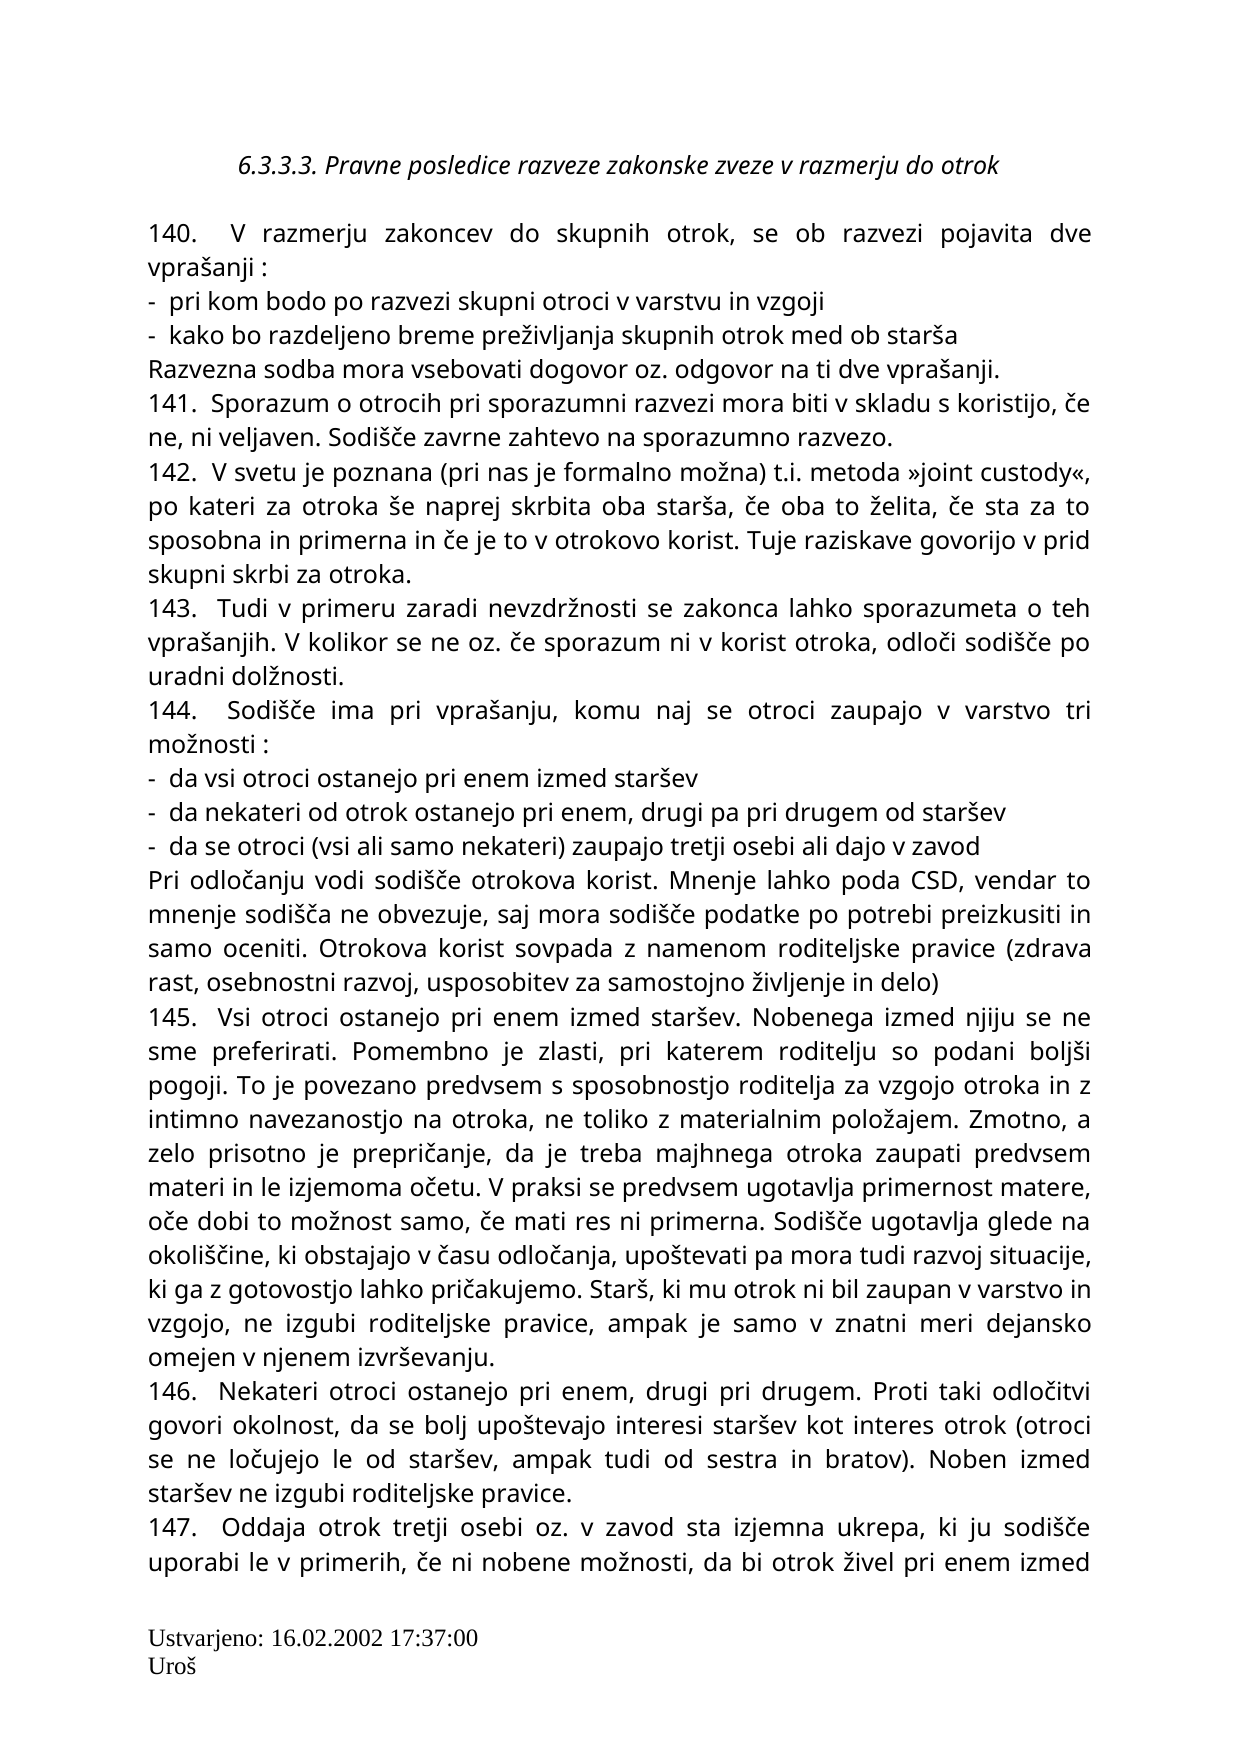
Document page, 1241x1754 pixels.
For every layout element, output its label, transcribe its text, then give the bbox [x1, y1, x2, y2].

text 147. Oddaja otrok tretji osebi oz. v zavod sta izjemna ukrepa, ki ju sodišče uporabi le v primerih, če ni nobene možnosti, da bi otrok živel pri enem izmed [148, 1510, 1093, 1578]
text - da se otroci (vsi ali samo nekateri) zaupajo tretji osebi ali dajo v zavod [148, 829, 1093, 863]
text 144. Sodišče ima pri vprašanju, komu naj se otroci zaupajo v varstvo tri možnosti : [148, 693, 1093, 761]
text 143. Tudi v primeru zaradi nevzdržnosti se zakonca lahko sporazumeta o teh vprašanjih. V kolikor se ne oz. če sporazum ni v korist otroka, odloči sodišče po uradni dolžnosti. [148, 590, 1093, 693]
text Pri odločanju vodi sodišče otrokova korist. Mnenje lahko poda CSD, vendar to mnenje sodišča ne obvezuje, saj mora sodišče podatke po potrebi preizkusiti in samo oceniti. Otrokova korist sovpada z namenom roditeljske pravice (zdrava rast, osebnostni razvoj, usposobitev za samostojno življenje in delo) [148, 863, 1093, 999]
text - da vsi otroci ostanejo pri enem izmed staršev [148, 761, 1093, 795]
text 142. V svetu je poznana (pri nas je formalno možna) t.i. metoda »joint custody«, po kateri za otroka še naprej skrbita oba starša, če oba to želita, če sta za to sposobna in primerna in če je to v otrokovo korist. Tuje raziskave govorijo v prid skupni skrbi za otroka. [148, 454, 1093, 590]
text 140. V razmerju zakoncev do skupnih otrok, se ob razvezi pojavita dve vprašanji : [148, 216, 1093, 284]
text - da nekateri od otrok ostanejo pri enem, drugi pa pri drugem od staršev [148, 795, 1093, 829]
text 145. Vsi otroci ostanejo pri enem izmed staršev. Nobenega izmed njiju se ne sme preferirati. Pomembno je zlasti, pri katerem roditelju so podani boljši pogoji. To je povezano predvsem s sposobnostjo roditelja za vzgojo otroka in z intimno navezanostjo na otroka, ne toliko z materialnim položajem. Zmotno, a zelo prisotno je prepričanje, da je treba majhnega otroka zaupati predvsem materi in le izjemoma očetu. V praksi se predvsem ugotavlja primernost matere, oče dobi to možnost samo, če mati res ni primerna. Sodišče ugotavlja glede na okoliščine, ki obstajajo v času odločanja, upoštevati pa mora tudi razvoj situacije, ki ga z gotovostjo lahko pričakujemo. Starš, ki mu otrok ni bil zaupan v varstvo in vzgojo, ne izgubi roditeljske pravice, ampak je samo v znatni meri dejansko omejen v njenem izvrševanju. [148, 999, 1093, 1374]
text - pri kom bodo po razvezi skupni otroci v varstvu in vzgoji [148, 284, 1093, 318]
text 146. Nekateri otroci ostanejo pri enem, drugi pri drugem. Proti taki odločitvi govori okolnost, da se bolj upoštevajo interesi staršev kot interes otrok (otroci se ne ločujejo le od staršev, ampak tudi od sestra in bratov). Noben izmed staršev ne izgubi roditeljske pravice. [148, 1374, 1093, 1510]
text 141. Sporazum o otrocih pri sporazumni razvezi mora biti v skladu s koristijo, če ne, ni veljaven. Sodišče zavrne zahtevo na sporazumno razvezo. [148, 386, 1093, 454]
text Razvezna sodba mora vsebovati dogovor oz. odgovor na ti dve vprašanji. [148, 352, 1093, 386]
text 6.3.3.3. Pravne posledice razveze zakonske zveze v razmerju do otrok [148, 148, 1093, 182]
text - kako bo razdeljeno breme preživljanja skupnih otrok med ob starša [148, 318, 1093, 352]
